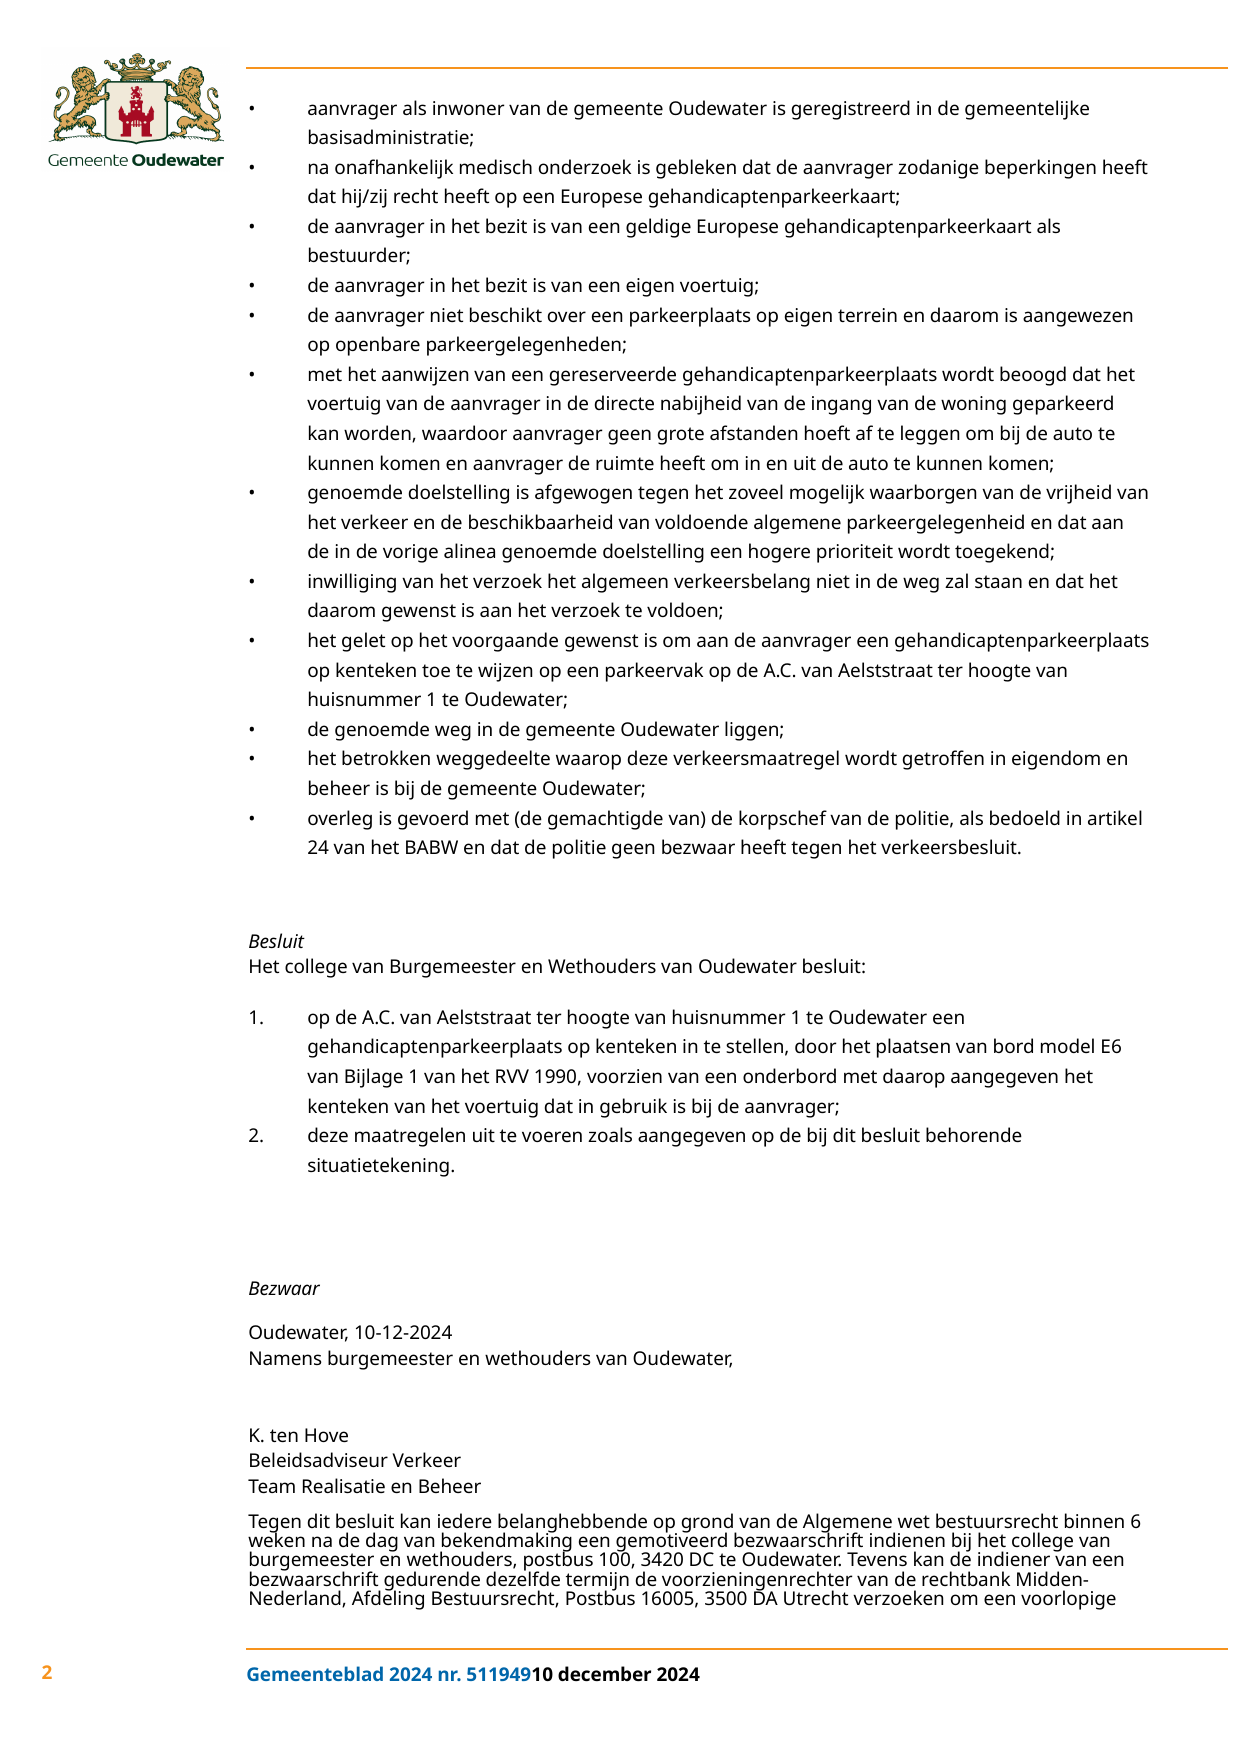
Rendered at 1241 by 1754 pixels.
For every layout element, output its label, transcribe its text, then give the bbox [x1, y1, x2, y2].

list deze maatregelen uit te voeren zoals aangegeven op de bij dit besluit behorende situatietekening. [248, 1122, 1152, 1178]
list inwilliging van het verzoek het algemeen verkeersbelang niet in de weg zal staan en dat het daarom gewenst is aan het verzoek te voldoen; [248, 568, 1152, 623]
list de aanvrager in het bezit is van een eigen voertuig; [248, 272, 1152, 298]
text Tegen dit besluit kan iedere belanghebbende op grond van de Algemene wet bestuursrecht binnen 6 weken na de dag van bekendmaking een gemotiveerd bezwaarschrift indienen bij het college van burgemeester en wethouders, postbus 100, 3420 DC te Oudewater. Tevens kan de indiener van een bezwaarschrift gedurende dezelfde termijn de voorzieningenrechter van de rechtbank Midden-Nederland, Afdeling Bestuursrecht, Postbus 16005, 3500 DA Utrecht verzoeken om een voorlopige [248, 1513, 1152, 1609]
list overleg is gevoerd met (de gemachtigde van) de korpschef van de politie, als bedoeld in artikel 24 van het BABW en dat de politie geen bezwaar heeft tegen het verkeersbesluit. [248, 805, 1152, 860]
list het betrokken weggedeelte waarop deze verkeersmaatregel wordt getroffen in eigendom en beheer is bij de gemeente Oudewater; [248, 746, 1152, 801]
text K. ten Hove [248, 1422, 1152, 1448]
text Besluit [248, 928, 1152, 954]
list op de A.C. van Aelststraat ter hoogte van huisnummer 1 te Oudewater een gehandicaptenparkeerplaats op kenteken in te stellen, door het plaatsen van bord model E6 van Bijlage 1 van het RVV 1990, voorzien van een onderbord met daarop aangegeven het kenteken van het voertuig dat in gebruik is bij de aanvrager; [248, 1004, 1152, 1118]
list de genoemde weg in de gemeente Oudewater liggen; [248, 716, 1152, 742]
text Oudewater, 10-12-2024 [248, 1319, 1152, 1345]
text Namens burgemeester en wethouders van Oudewater, [248, 1345, 1152, 1371]
list de aanvrager niet beschikt over een parkeerplaats op eigen terrein en daarom is aangewezen op openbare parkeergelegenheden; [248, 302, 1152, 357]
text Beleidsadviseur Verkeer [248, 1448, 1152, 1473]
text Team Realisatie en Beheer [248, 1473, 1152, 1499]
list het gelet op het voorgaande gewenst is om aan de aanvrager een gehandicaptenparkeerplaats op kenteken toe te wijzen op een parkeervak op de A.C. van Aelststraat ter hoogte van huisnummer 1 te Oudewater; [248, 627, 1152, 712]
list aanvrager als inwoner van de gemeente Oudewater is geregistreerd in de gemeentelijke basisadministratie; [248, 95, 1152, 150]
text Bezwaar [248, 1275, 1152, 1301]
text Het college van Burgemeester en Wethouders van Oudewater besluit: [248, 954, 1152, 979]
list genoemde doelstelling is afgewogen tegen het zoveel mogelijk waarborgen van de vrijheid van het verkeer en de beschikbaarheid van voldoende algemene parkeergelegenheid en dat aan de in de vorige alinea genoemde doelstelling een hogere prioriteit wordt toegekend; [248, 479, 1152, 564]
picture [41, 47, 231, 172]
list na onafhankelijk medisch onderzoek is gebleken dat de aanvrager zodanige beperkingen heeft dat hij/zij recht heeft op een Europese gehandicaptenparkeerkaart; [248, 154, 1152, 209]
list de aanvrager in het bezit is van een geldige Europese gehandicaptenparkeerkaart als bestuurder; [248, 213, 1152, 268]
list met het aanwijzen van een gereserveerde gehandicaptenparkeerplaats wordt beoogd dat het voertuig van de aanvrager in de directe nabijheid van de ingang van de woning geparkeerd kan worden, waardoor aanvrager geen grote afstanden hoeft af te leggen om bij de auto te kunnen komen en aanvrager de ruimte heeft om in en uit de auto te kunnen komen; [248, 361, 1152, 476]
